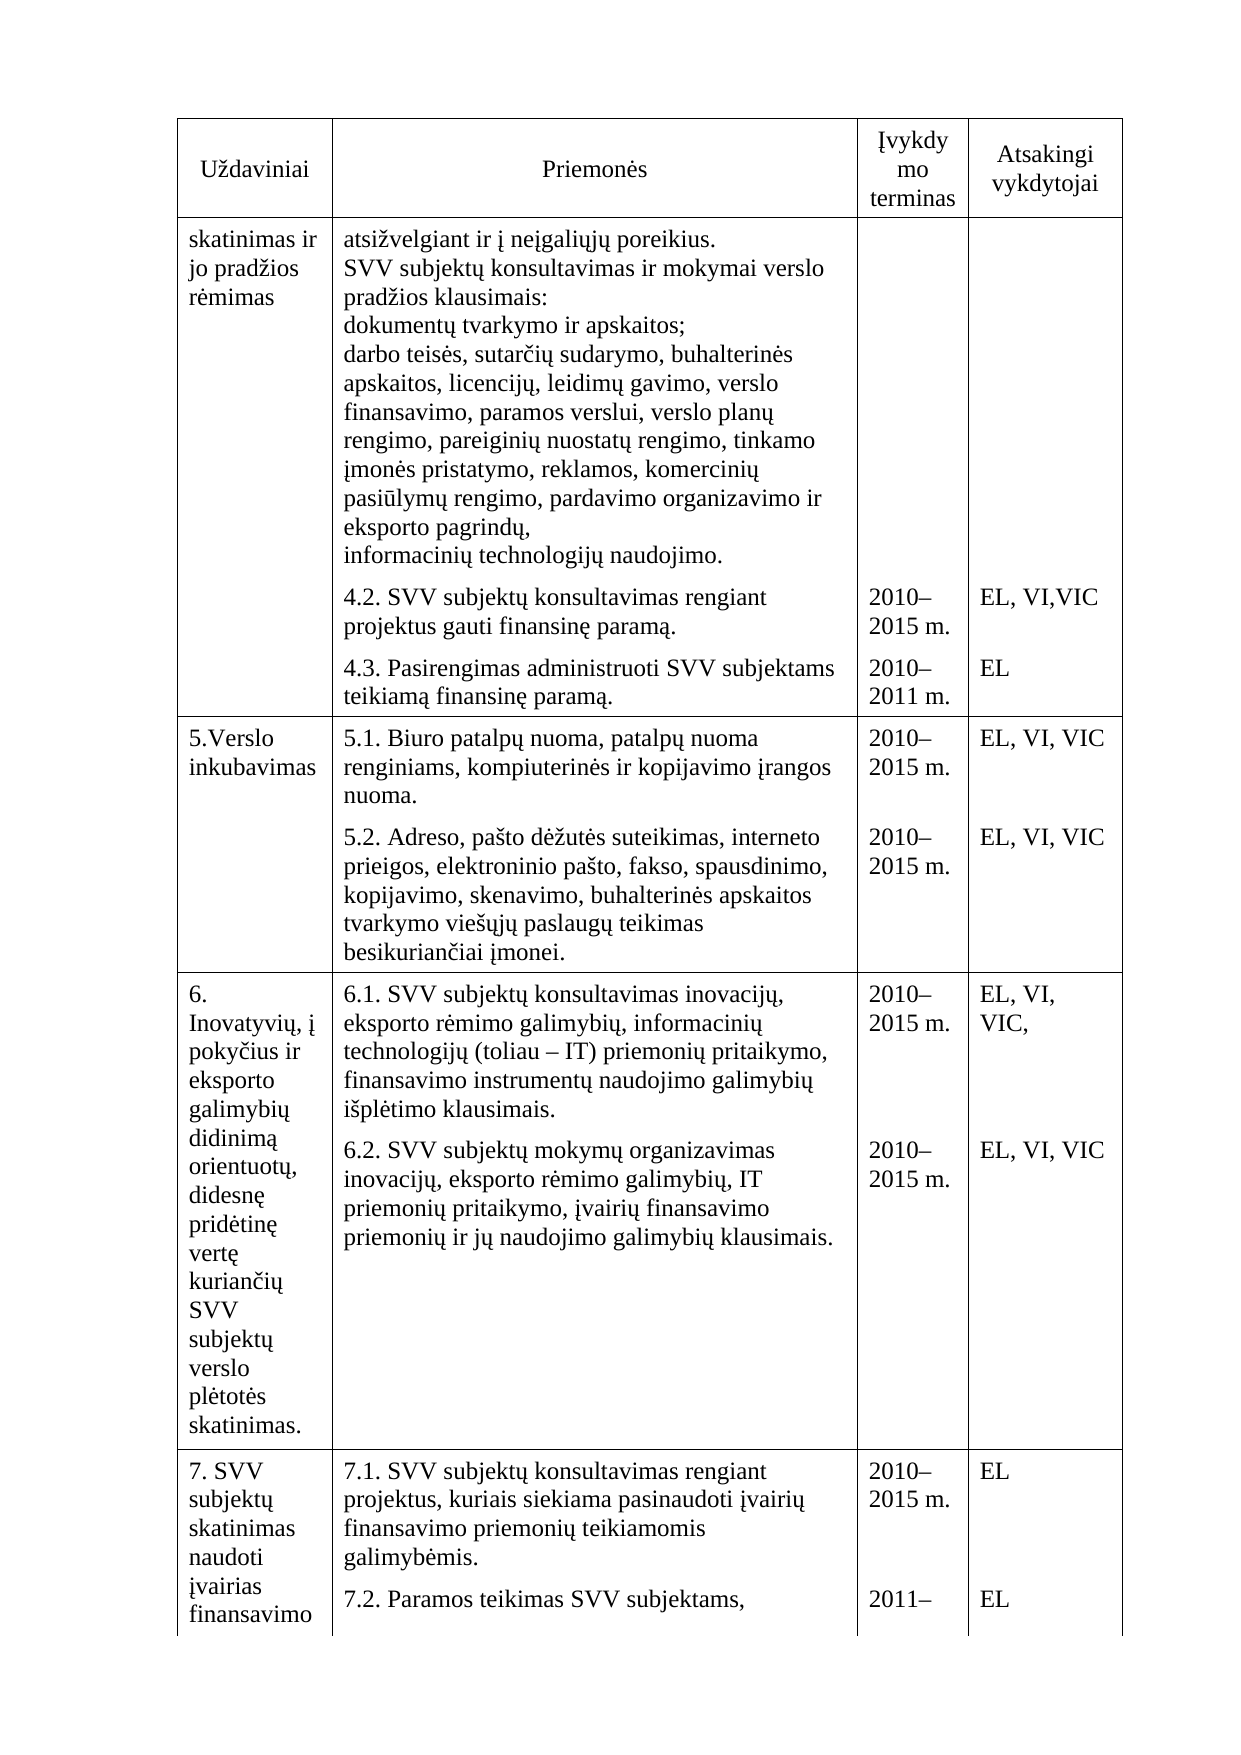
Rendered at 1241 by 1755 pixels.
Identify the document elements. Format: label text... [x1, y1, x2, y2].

table_cell EL, VI, VIC [969, 1129, 1122, 1449]
table_cell 2010–2015 m. [858, 1129, 968, 1449]
table_cell 2010–2015 m. [858, 973, 968, 1128]
table_cell 2010–2015 m. [858, 575, 968, 646]
table_cell EL [969, 646, 1122, 716]
table_cell EL, VI, VIC [969, 717, 1122, 815]
table_cell 5.2. Adreso, pašto dėžutės suteikimas, interneto prieigos, elektroninio pašto, fakso, spausdinimo, kopijavimo, skenavimo, buhalterinės apskaitos tvarkymo viešųjų paslaugų teikimas besikuriančiai įmonei. [333, 815, 857, 972]
table_cell 2010–2015 m. [858, 1450, 968, 1577]
table_cell 7.1. SVV subjektų konsultavimas rengiant projektus, kuriais siekiama pasinaudoti įvairių finansavimo priemonių teikiamomis galimybėmis. [333, 1450, 857, 1577]
table_cell 4.2. SVV subjektų konsultavimas rengiant projektus gauti finansinę paramą. [333, 575, 857, 646]
table_cell 6.2. SVV subjektų mokymų organizavimas inovacijų, eksporto rėmimo galimybių, IT priemonių pritaikymo, įvairių finansavimo priemonių ir jų naudojimo galimybių klausimais. [333, 1129, 857, 1449]
table_cell 7. SVV subjektų skatinimas naudoti įvairias finansavimo [178, 1450, 332, 1636]
table_cell 6. Inovatyvių, į pokyčius ir eksporto galimybių didinimą orientuotų, didesnę pridėtinę vertę kuriančių SVV subjektų verslo plėtotės skatinimas. [178, 973, 332, 1449]
table_cell 6.1. SVV subjektų konsultavimas inovacijų, eksporto rėmimo galimybių, informacinių technologijų (toliau – IT) priemonių pritaikymo, finansavimo instrumentų naudojimo galimybių išplėtimo klausimais. [333, 973, 857, 1128]
table_header Atsakingi vykdytojai [969, 119, 1122, 217]
table_cell EL [969, 1450, 1122, 1577]
table_cell 5.Verslo inkubavimas [178, 717, 332, 972]
table_header Uždaviniai [178, 119, 332, 217]
table_cell EL, VI, VIC [969, 815, 1122, 972]
table_cell EL, VI,VIC [969, 575, 1122, 646]
table_cell atsižvelgiant ir į neįgaliųjų poreikius. SVV subjektų konsultavimas ir mokymai verslo pradžios klausimais: dokumentų tvarkymo ir apskaitos; darbo teisės, sutarčių sudarymo, buhalterinės apskaitos, licencijų, leidimų gavimo, verslo finansavimo, paramos verslui, verslo planų rengimo, pareiginių nuostatų rengimo, tinkamo įmonės pristatymo, reklamos, komercinių pasiūlymų rengimo, pardavimo organizavimo ir eksporto pagrindų, informacinių technologijų naudojimo. [333, 218, 857, 575]
table_cell EL [969, 1577, 1122, 1636]
table_cell 4.3. Pasirengimas administruoti SVV subjektams teikiamą finansinę paramą. [333, 646, 857, 716]
table_cell 2010–2015 m. [858, 815, 968, 972]
table_cell 2010–2015 m. [858, 717, 968, 815]
table_cell 2011– [858, 1577, 968, 1636]
table_cell [969, 218, 1122, 575]
table_cell skatinimas ir jo pradžios rėmimas [178, 218, 332, 716]
table_header Priemonės [333, 119, 857, 217]
table_cell EL, VI, VIC, [969, 973, 1122, 1128]
table_cell 7.2. Paramos teikimas SVV subjektams, [333, 1577, 857, 1636]
table_cell 2010–2011 m. [858, 646, 968, 716]
table_cell 5.1. Biuro patalpų nuoma, patalpų nuoma renginiams, kompiuterinės ir kopijavimo įrangos nuoma. [333, 717, 857, 815]
table_cell [858, 218, 968, 575]
table_header Įvykdymo terminas [858, 119, 968, 217]
